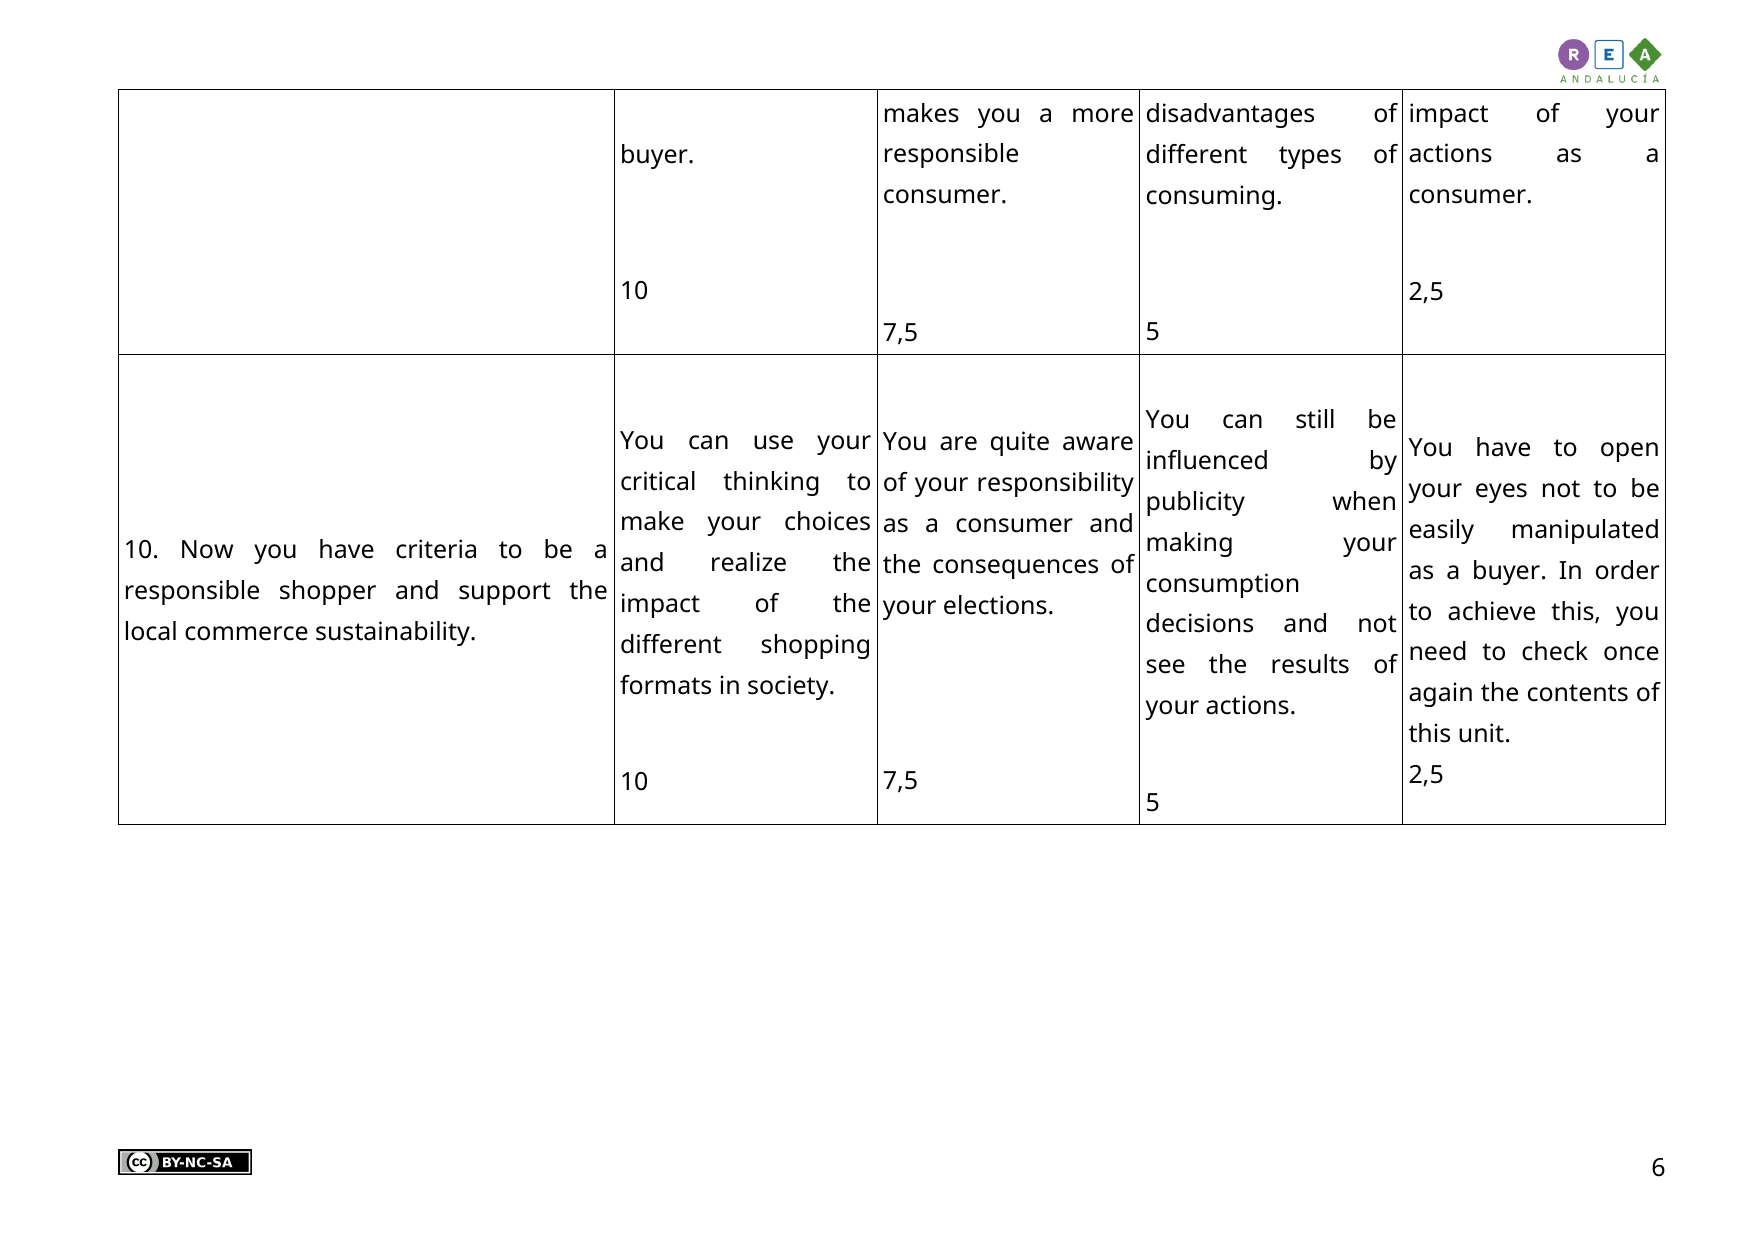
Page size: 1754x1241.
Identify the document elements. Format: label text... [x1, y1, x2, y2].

picture [1553, 33, 1666, 88]
picture [118, 1149, 536, 1184]
table_cell impact of your actions as a consumer. 2,5 [1403, 90, 1665, 354]
table_cell [119, 90, 614, 354]
table_cell You have to open your eyes not to be easily manipulated as a buyer. In order to achieve this, you need to check once again the contents of this unit. 2,5 [1403, 355, 1665, 824]
table_cell You can still be influenced by publicity when making your consumption decisions and not see the results of your actions. 5 [1140, 355, 1402, 824]
table_cell You are quite aware of your responsibility as a consumer and the consequences of your elections. 7,5 [878, 355, 1139, 824]
table_cell disadvantages of different types of consuming. 5 [1140, 90, 1402, 354]
table_cell You can use your critical thinking to make your choices and realize the impact of the different shopping formats in society. 10 [615, 355, 877, 824]
table_cell 10. Now you have criteria to be a responsible shopper and support the local commerce sustainability. [119, 355, 614, 824]
table_cell buyer. 10 [615, 90, 877, 354]
table_cell makes you a more responsible consumer. 7,5 [878, 90, 1139, 354]
